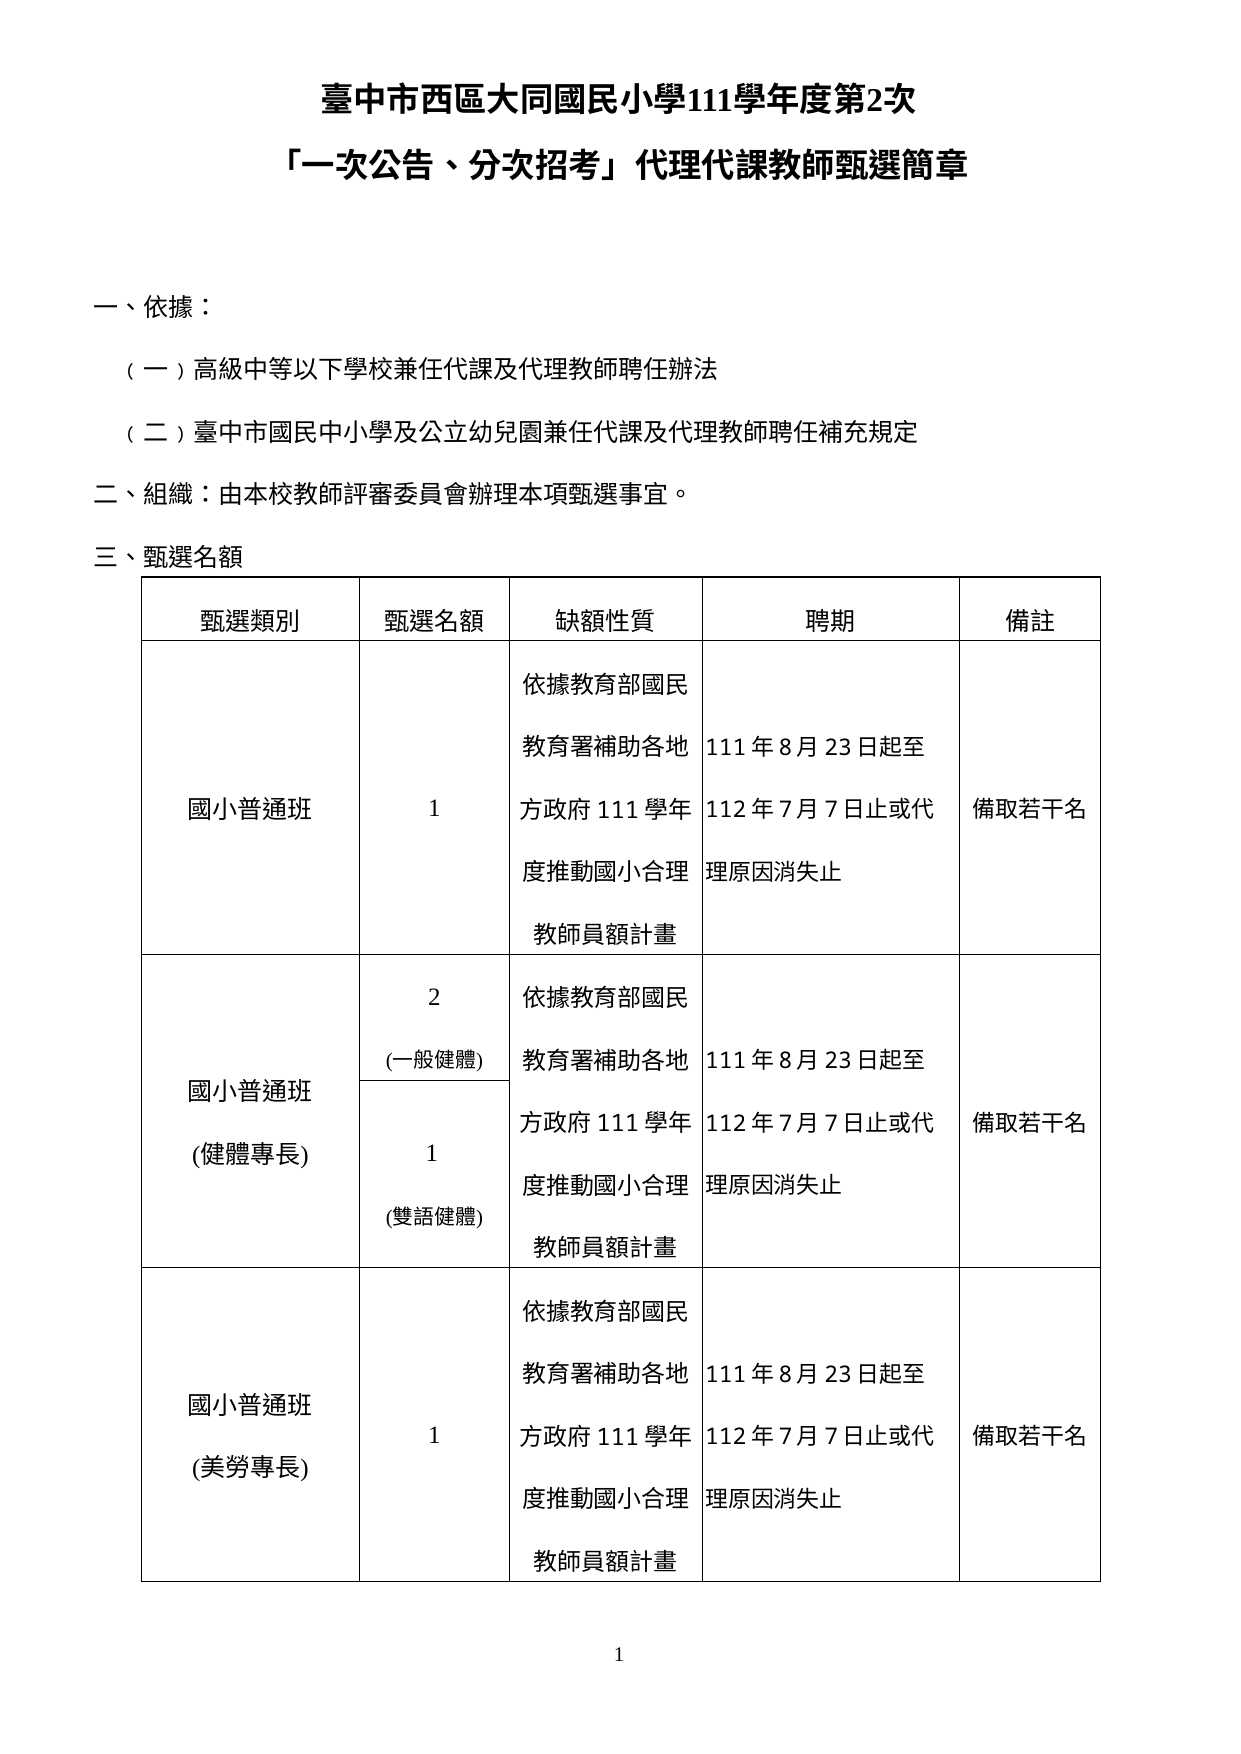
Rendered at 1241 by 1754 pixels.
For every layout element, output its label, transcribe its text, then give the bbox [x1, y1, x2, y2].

table_cell 國小普通班 [142, 641, 359, 953]
text 一、依據： [94, 264, 1144, 326]
table_header 聘期 [703, 578, 959, 640]
table_cell 備取若干名 [960, 1268, 1100, 1581]
table_cell 1 [360, 1268, 509, 1581]
table_cell 2 (一般健體) [360, 955, 509, 1079]
table_cell 國小普通班 (美勞專長) [142, 1268, 359, 1581]
table_header 甄選名額 [360, 578, 509, 640]
table_cell 依據教育部國民教育署補助各地方政府111學年度推動國小合理教師員額計畫 [510, 1268, 702, 1581]
table_cell 1 [360, 641, 509, 953]
table_cell 依據教育部國民教育署補助各地方政府111學年度推動國小合理教師員額計畫 [510, 641, 702, 953]
table_cell 備取若干名 [960, 955, 1100, 1267]
text ﹙二﹚臺中市國民中小學及公立幼兒園兼任代課及代理教師聘任補充規定 [119, 389, 1144, 451]
table_cell 111年8月23日起至112年7月7日止或代理原因消失止 [703, 955, 959, 1267]
table_cell 國小普通班 (健體專長) [142, 955, 359, 1267]
table_cell 111年8月23日起至112年7月7日止或代理原因消失止 [703, 1268, 959, 1581]
table_header 備註 [960, 578, 1100, 640]
text 「一次公告、分次招考」代理代課教師甄選簡章 [94, 122, 1142, 184]
table_cell 111年8月23日起至112年7月7日止或代理原因消失止 [703, 641, 959, 953]
table_cell 備取若干名 [960, 641, 1100, 953]
table_header 甄選類別 [142, 578, 359, 640]
table_cell 依據教育部國民教育署補助各地方政府111學年度推動國小合理教師員額計畫 [510, 955, 702, 1267]
text ﹙一﹚高級中等以下學校兼任代課及代理教師聘任辦法 [119, 326, 1144, 389]
text 二、組織：由本校教師評審委員會辦理本項甄選事宜。 [94, 451, 1144, 514]
table_cell 1 (雙語健體) [360, 1081, 509, 1267]
text 臺中市西區大同國民小學111學年度第2次 [94, 69, 1142, 122]
table_header 缺額性質 [510, 578, 702, 640]
text 三、甄選名額 [94, 514, 1144, 576]
